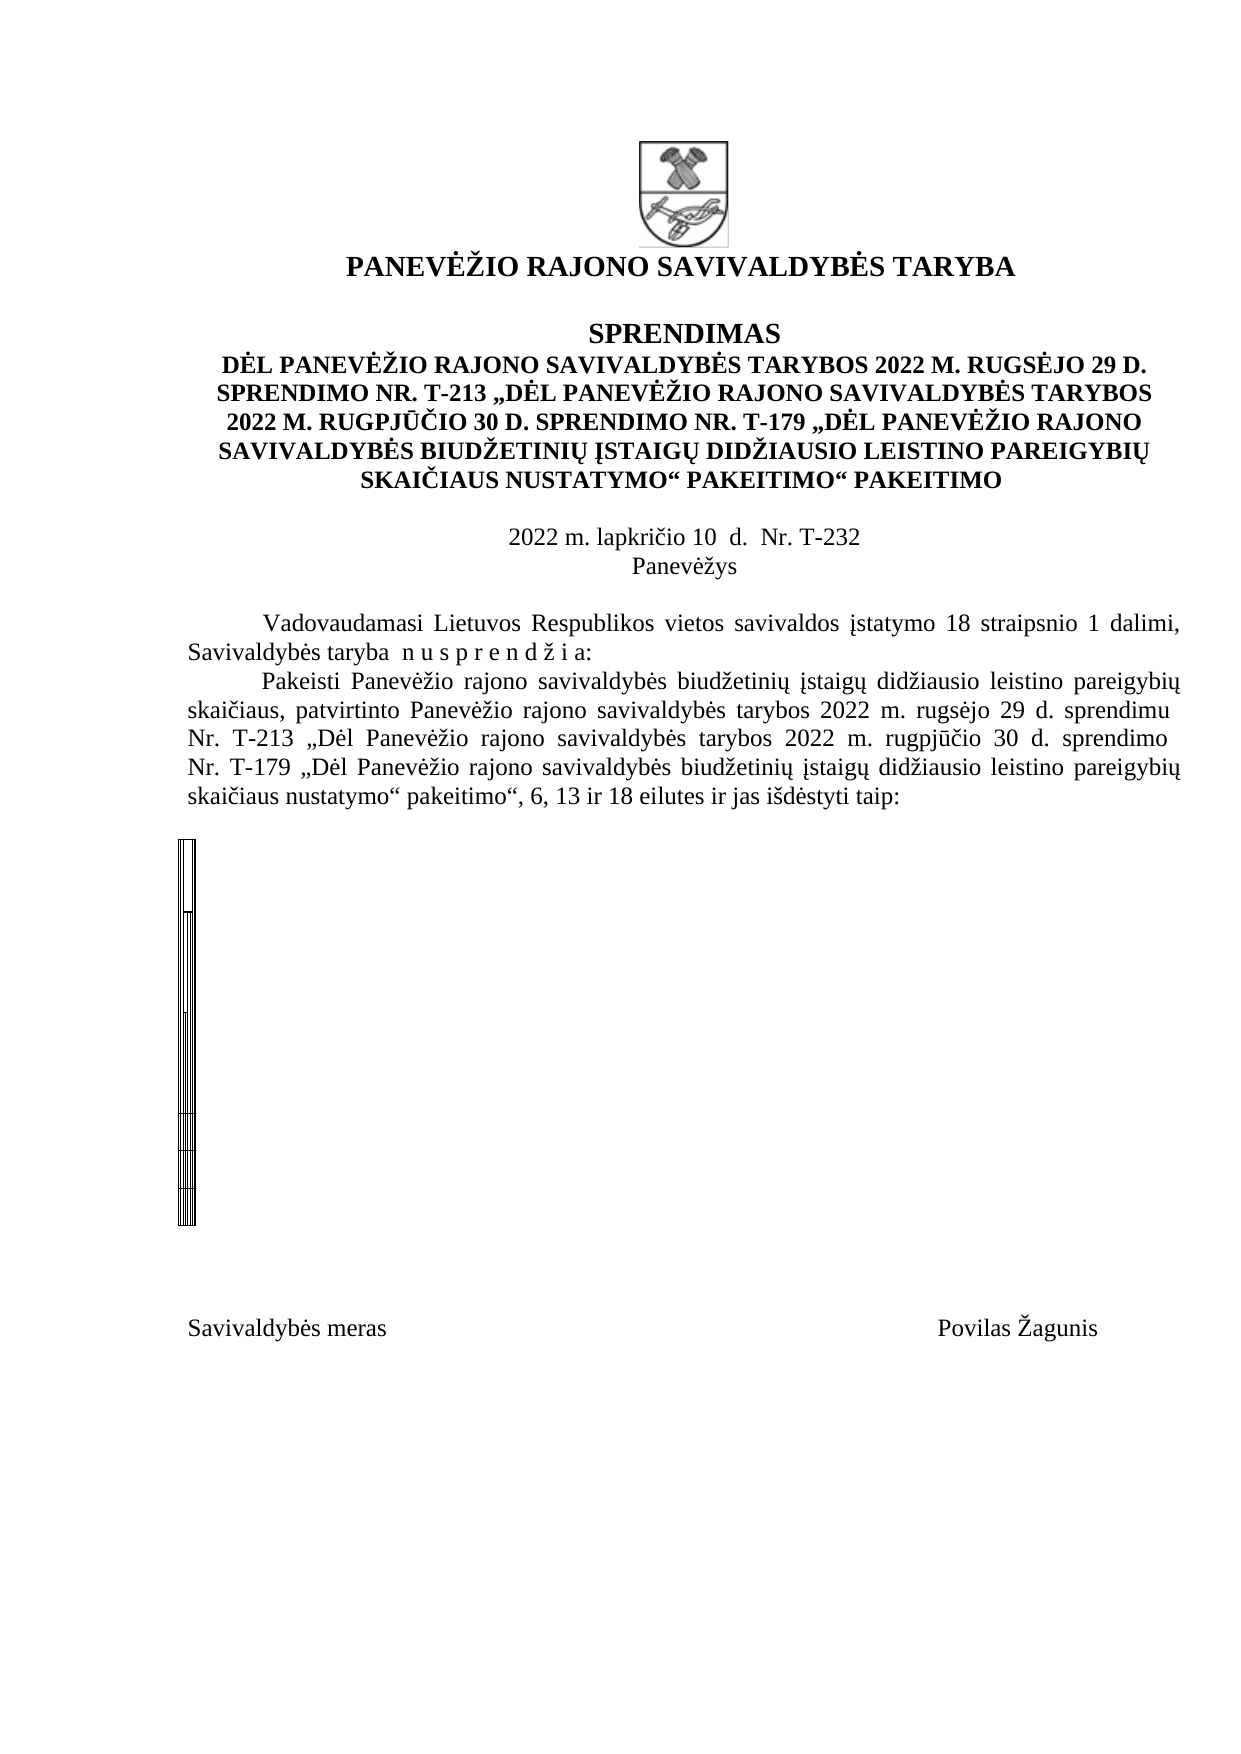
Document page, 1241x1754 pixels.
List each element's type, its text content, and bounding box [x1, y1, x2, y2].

text Vadovaudamasi Lietuvos Respublikos vietos savivaldos įstatymo 18 straipsnio 1 dalimi, Savivaldybės taryba n u s p r e n d ž i a: [187, 608, 1181, 666]
text Panevėžys [187, 551, 1181, 580]
text 2022 m. lapkričio 10 d. Nr. T-232 [187, 522, 1181, 551]
text Savivaldybės meras Povilas Žagunis [187, 1313, 1181, 1341]
text DĖL PANEVĖŽIO RAJONO SAVIVALDYBĖS TARYBOS 2022 M. RUGSĖJO 29 D. SPRENDIMO NR. T-213 „DĖL PANEVĖŽIO RAJONO SAVIVALDYBĖS TARYBOS 2022 M. RUGPJŪČIO 30 D. SPRENDIMO NR. T-179 „DĖL PANEVĖŽIO RAJONO SAVIVALDYBĖS BIUDŽETINIŲ ĮSTAIGŲ DIDŽIAUSIO LEISTINO PAREIGYBIŲ SKAIČIAUS NUSTATYMO“ PAKEITIMO“ PAKEITIMO [187, 350, 1181, 493]
text SPRENDIMAS [187, 316, 1181, 350]
text PANEVĖŽIO RAJONO SAVIVALDYBĖS TARYBA [187, 249, 1181, 283]
text Pakeisti Panevėžio rajono savivaldybės biudžetinių įstaigų didžiausio leistino pareigybių skaičiaus, patvirtinto Panevėžio rajono savivaldybės tarybos 2022 m. rugsėjo 29 d. sprendimu Nr. T-213 „Dėl Panevėžio rajono savivaldybės tarybos 2022 m. rugpjūčio 30 d. sprendimo Nr. T-179 „Dėl Panevėžio rajono savivaldybės biudžetinių įstaigų didžiausio leistino pareigybių skaičiaus nustatymo“ pakeitimo“, 6, 13 ir 18 eilutes ir jas išdėstyti taip: [187, 666, 1181, 810]
